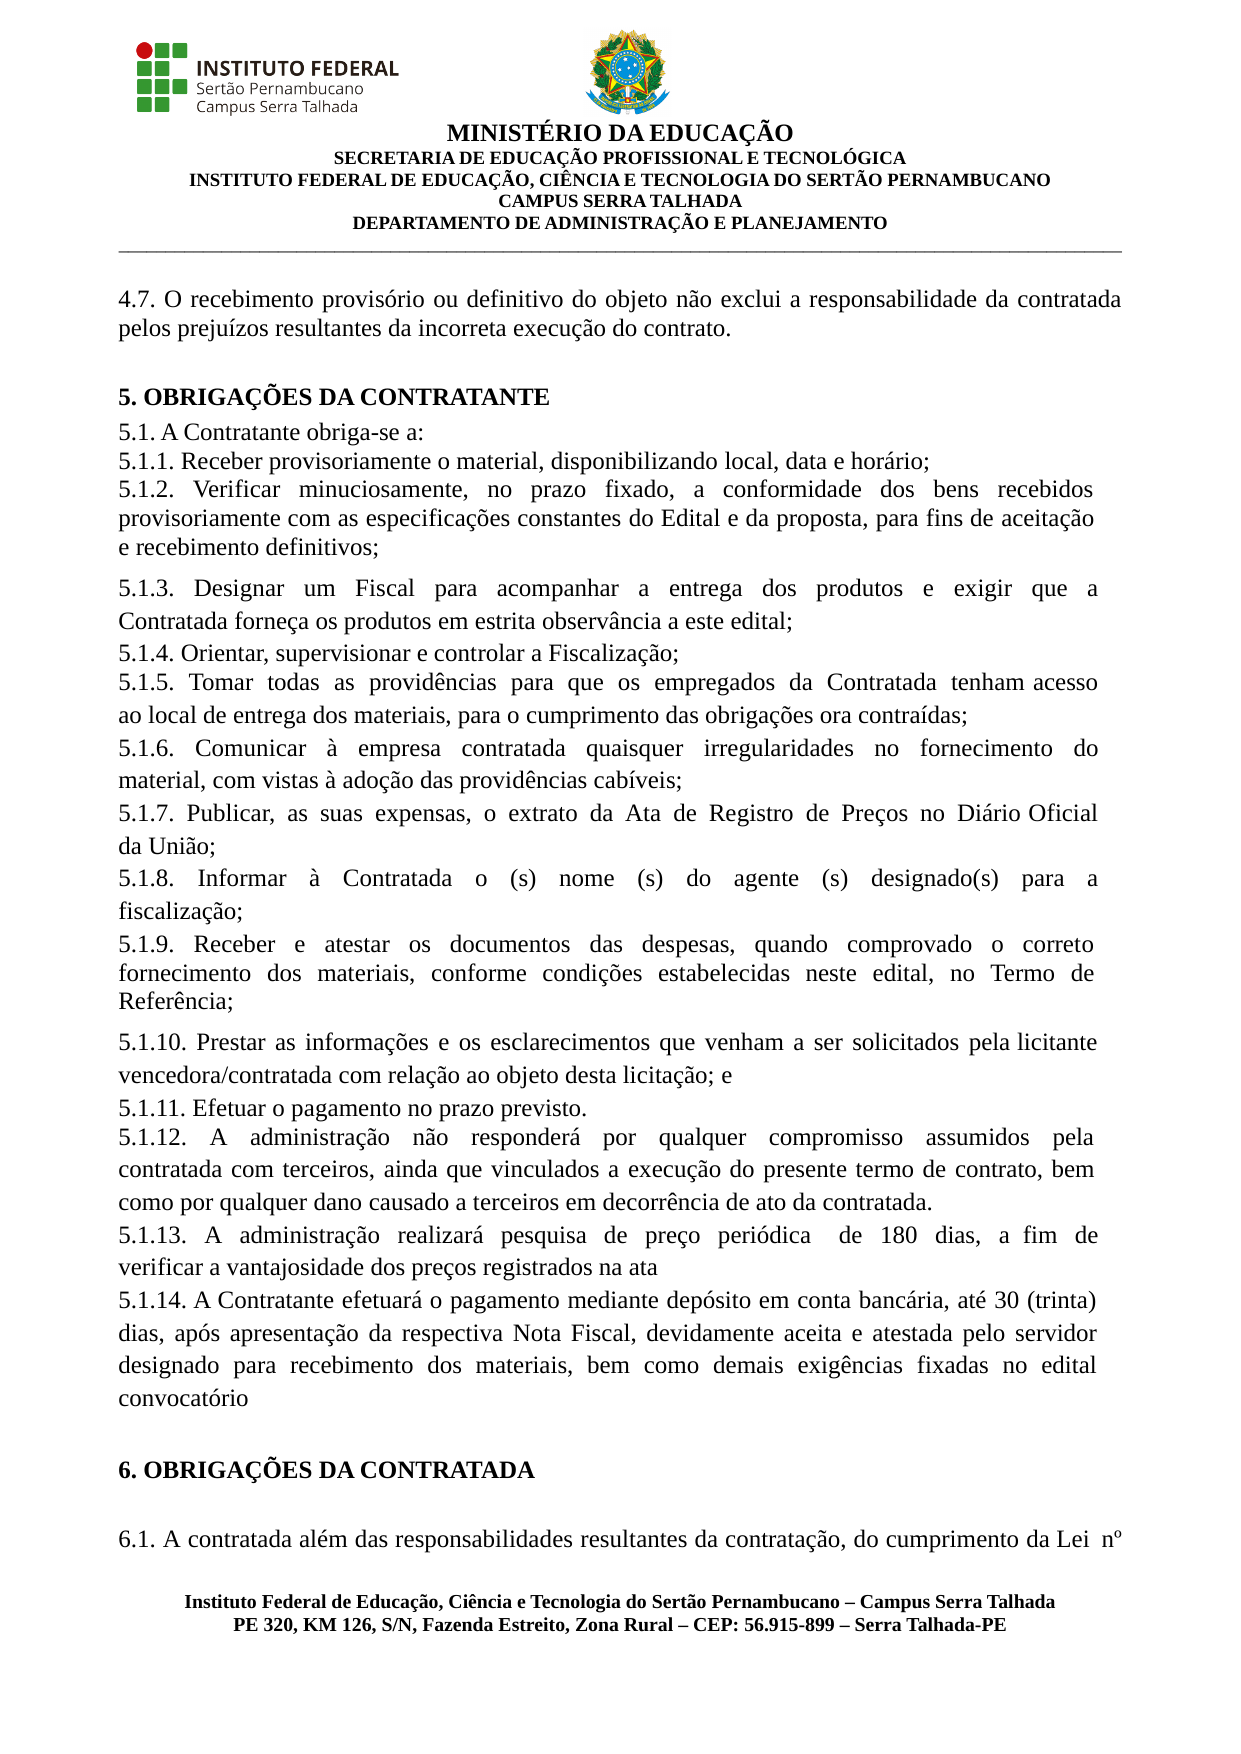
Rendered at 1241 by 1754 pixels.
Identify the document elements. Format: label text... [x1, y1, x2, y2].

text 5.1.9. Receber e atestar os documentos das despesas, quando comprovado o correto fornecimento dos materiais, conforme condições estabelecidas neste edital, no Termo de Referência; [118, 929, 1095, 1015]
list 6.1. A contratada além das responsabilidades resultantes da contratação, do cumprimento da Lei nº [118, 1524, 1122, 1553]
text 5.1.13. A administração realizará pesquisa de preço periódica de 180 dias, a fim de verificar a vantajosidade dos preços registrados na ata [118, 1220, 1098, 1281]
text 5.1.14. A Contratante efetuará o pagamento mediante depósito em conta bancária, até 30 (trinta) dias, após apresentação da respectiva Nota Fiscal, devidamente aceita e atestada pelo servidor designado para recebimento dos materiais, bem como demais exigências fixadas no edital convocatório [118, 1285, 1098, 1412]
text 5.1.5. Tomar todas as providências para que os empregados da Contratada tenham acesso ao local de entrega dos materiais, para o cumprimento das obrigações ora contraídas; [118, 667, 1099, 729]
text 5.1.12. A administração não responderá por qualquer compromisso assumidos pela contratada com terceiros, ainda que vinculados a execução do presente termo de contrato, bem como por qualquer dano causado a terceiros em decorrência de ato da contratada. [118, 1122, 1094, 1216]
text 5.1.6. Comunicar à empresa contratada quaisquer irregularidades no fornecimento do material, com vistas à adoção das providências cabíveis; [118, 733, 1098, 794]
text 5.1.8. Informar à Contratada o (s) nome (s) do agente (s) designado(s) para a fiscalização; [118, 863, 1098, 925]
text 5.1.1. Receber provisoriamente o material, disponibilizando local, data e horário; [118, 446, 1124, 474]
text 5.1.10. Prestar as informações e os esclarecimentos que venham a ser solicitados pela licitante vencedora/contratada com relação ao objeto desta licitação; e [118, 1027, 1098, 1089]
list 5. OBRIGAÇÕES DA CONTRATANTE [118, 382, 1122, 411]
list 6. OBRIGAÇÕES DA CONTRATADA [118, 1455, 1122, 1483]
text 5.1.4. Orientar, supervisionar e controlar a Fiscalização; [118, 638, 1124, 667]
text 5.1.3. Designar um Fiscal para acompanhar a entrega dos produtos e exigir que a Contratada forneça os produtos em estrita observância a este edital; [118, 573, 1098, 634]
text 5.1.11. Efetuar o pagamento no prazo previsto. [118, 1093, 1124, 1122]
text 4.7. O recebimento provisório ou definitivo do objeto não exclui a responsabilidade da contratada pelos prejuízos resultantes da incorreta execução do contrato. [118, 284, 1122, 342]
text 5.1. A Contratante obriga-se a: [118, 417, 1124, 446]
text 5.1.2. Verificar minuciosamente, no prazo fixado, a conformidade dos bens recebidos provisoriamente com as especificações constantes do Edital e da proposta, para fins de aceitação e recebimento definitivos; [118, 474, 1094, 561]
text 5.1.7. Publicar, as suas expensas, o extrato da Ata de Registro de Preços no Diário Oficial da União; [118, 798, 1098, 859]
picture [136, 42, 399, 116]
picture [582, 27, 673, 117]
